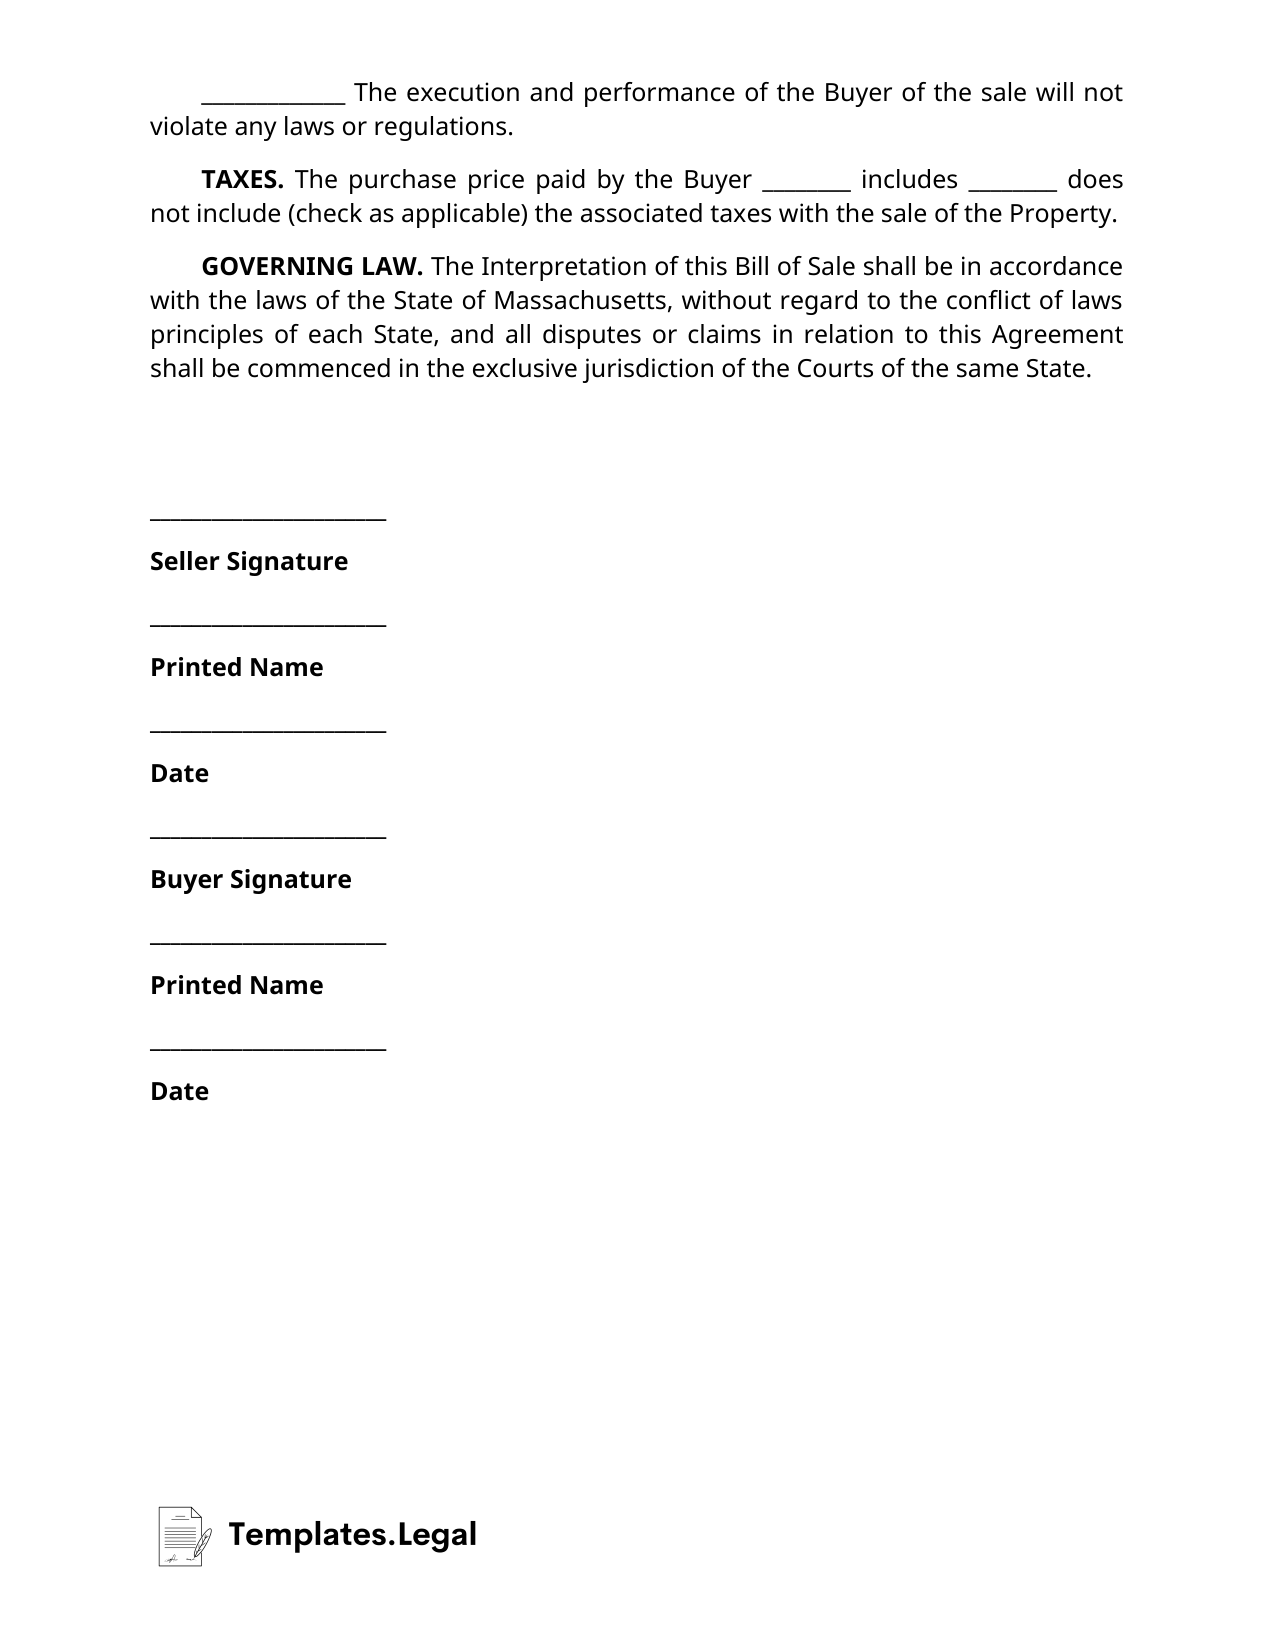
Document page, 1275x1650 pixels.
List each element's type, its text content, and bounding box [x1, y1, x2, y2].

text Date [150, 1074, 1125, 1108]
text _______________________ [150, 597, 1125, 631]
text _______________________ [150, 915, 1125, 949]
text _______________________ [150, 703, 1125, 737]
text _______________________ [150, 491, 1125, 525]
text _______________________ [150, 809, 1125, 843]
text _____________ The execution and performance of the Buyer of the sale will not violate any laws or regulations. [150, 75, 1125, 143]
text Printed Name [150, 650, 1125, 684]
text Buyer Signature [150, 862, 1125, 896]
text TAXES. The purchase price paid by the Buyer ________ includes ________ does not include (check as applicable) the associated taxes with the sale of the Property. [150, 162, 1125, 230]
text _______________________ [150, 1021, 1125, 1055]
text Printed Name [150, 968, 1125, 1002]
text Date [150, 756, 1125, 790]
text GOVERNING LAW. The Interpretation of this Bill of Sale shall be in accordance with the laws of the State of Massachusetts, without regard to the conflict of laws principles of each State, and all disputes or claims in relation to this Agreement shall be commenced in the exclusive jurisdiction of the Courts of the same State. [150, 249, 1125, 385]
text Seller Signature [150, 544, 1125, 578]
